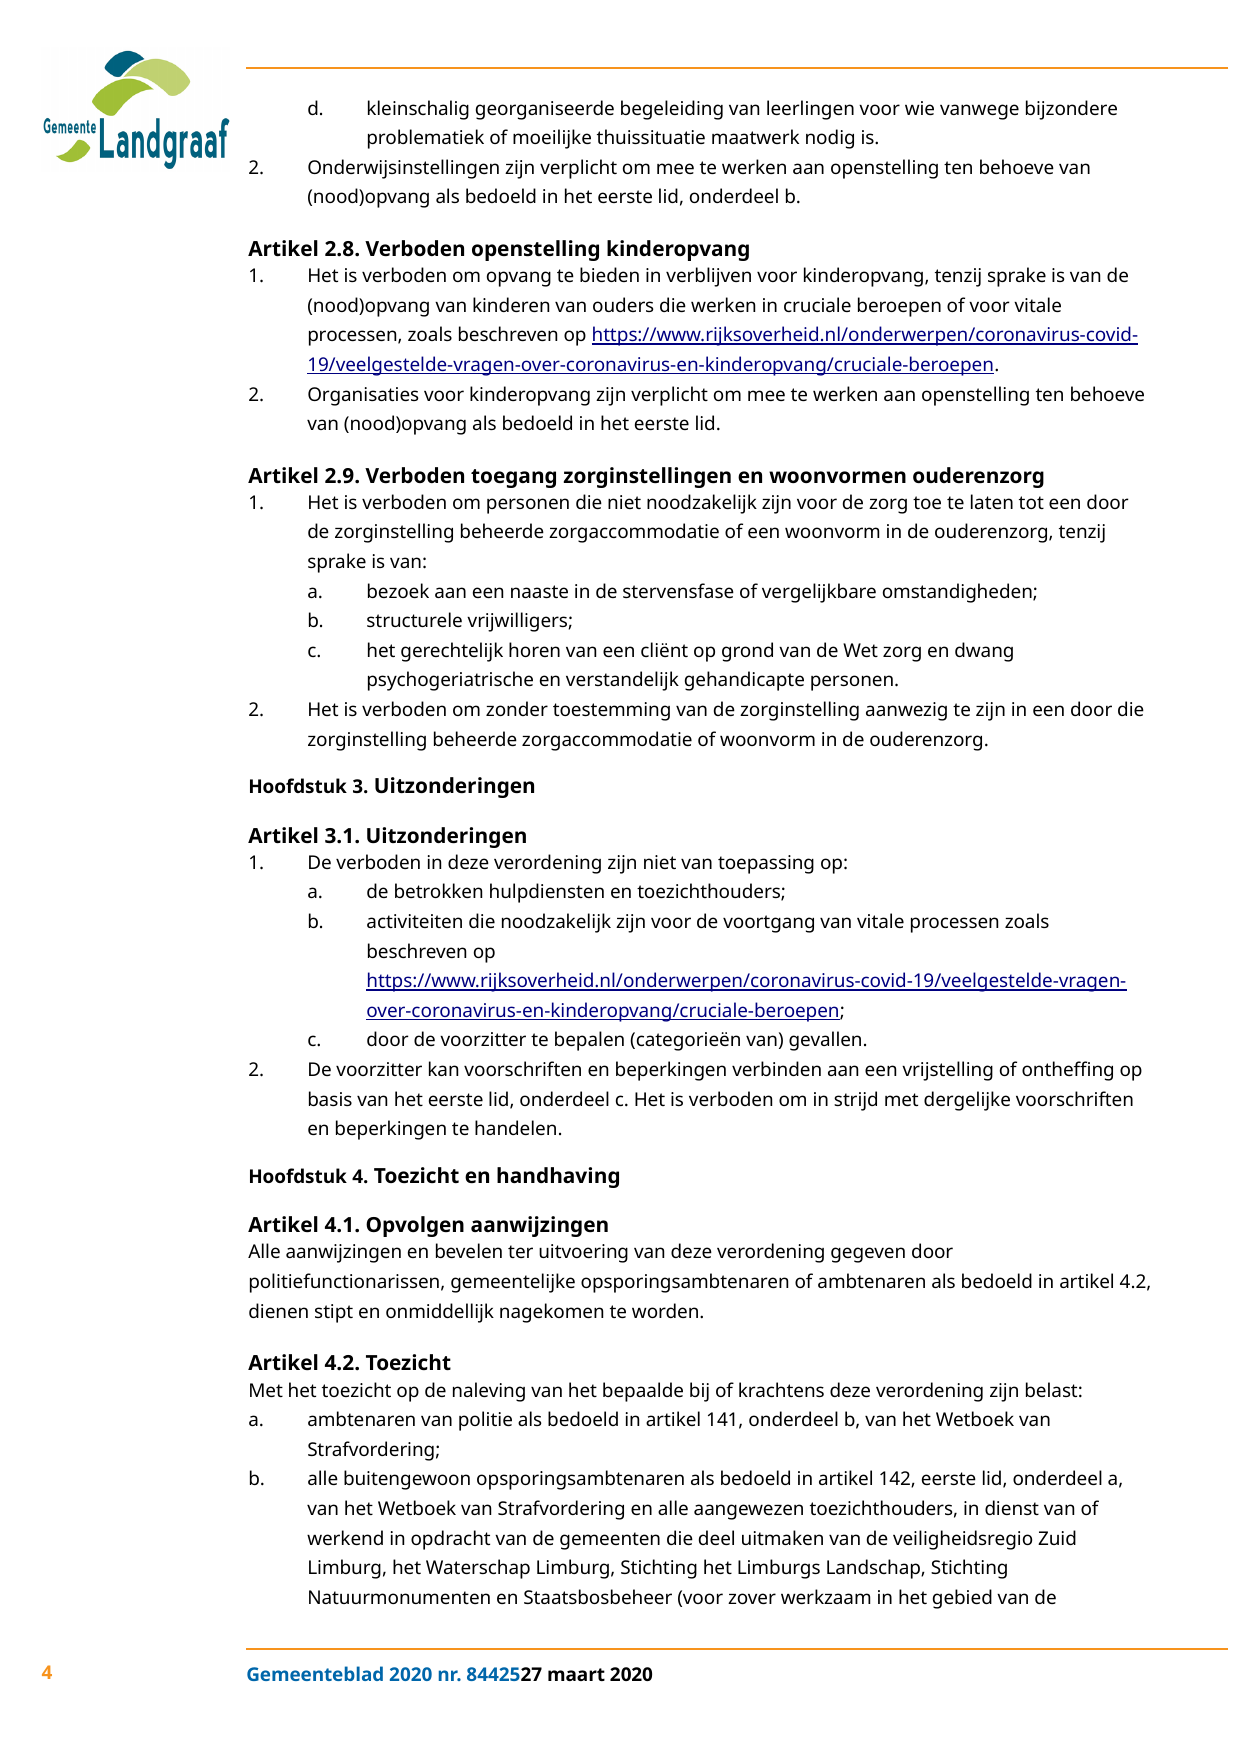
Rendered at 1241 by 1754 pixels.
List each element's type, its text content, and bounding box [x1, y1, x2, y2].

text Alle aanwijzingen en bevelen ter uitvoering van deze verordening gegeven door politiefunctionarissen, gemeentelijke opsporingsambtenaren of ambtenaren als bedoeld in artikel 4.2, dienen stipt en onmiddellijk nagekomen te worden. [248, 1239, 1152, 1324]
text Artikel 4.1. Opvolgen aanwijzingen [248, 1210, 1152, 1239]
list kleinschalig georganiseerde begeleiding van leerlingen voor wie vanwege bijzondere problematiek of moeilijke thuissituatie maatwerk nodig is. [307, 95, 1152, 150]
list ambtenaren van politie als bedoeld in artikel 141, onderdeel b, van het Wetboek van Strafvordering; [248, 1406, 1152, 1462]
text Artikel 2.8. Verboden openstelling kinderopvang [248, 234, 1152, 262]
list het gerechtelijk horen van een cliënt op grond van de Wet zorg en dwang psychogeriatrische en verstandelijk gehandicapte personen. [307, 637, 1152, 692]
list activiteiten die noodzakelijk zijn voor de voortgang van vitale processen zoals beschreven op https://www.rijksoverheid.nl/onderwerpen/coronavirus-covid-19/veelgestelde-vragen-over-coronavirus-en-kinderopvang/cruciale-beroepen; [307, 908, 1152, 1023]
list De voorzitter kan voorschriften en beperkingen verbinden aan een vrijstelling of ontheffing op basis van het eerste lid, onderdeel c. Het is verboden om in strijd met dergelijke voorschriften en beperkingen te handelen. [248, 1056, 1152, 1141]
list bezoek aan een naaste in de stervensfase of vergelijkbare omstandigheden; [307, 578, 1152, 604]
text Hoofdstuk 4. Toezicht en handhaving [248, 1161, 1152, 1189]
picture [41, 47, 231, 172]
list alle buitengewoon opsporingsambtenaren als bedoeld in artikel 142, eerste lid, onderdeel a, van het Wetboek van Strafvordering en alle aangewezen toezichthouders, in dienst van of werkend in opdracht van de gemeenten die deel uitmaken van de veiligheidsregio Zuid Limburg, het Waterschap Limburg, Stichting het Limburgs Landschap, Stichting Natuurmonumenten en Staatsbosbeheer (voor zover werkzaam in het gebied van de [248, 1466, 1152, 1609]
list de betrokken hulpdiensten en toezichthouders; [307, 879, 1152, 904]
list structurele vrijwilligers; [307, 607, 1152, 633]
list Organisaties voor kinderopvang zijn verplicht om mee te werken aan openstelling ten behoeve van (nood)opvang als bedoeld in het eerste lid. [248, 381, 1152, 436]
list Het is verboden om opvang te bieden in verblijven voor kinderopvang, tenzij sprake is van de (nood)opvang van kinderen van ouders die werken in cruciale beroepen of voor vitale processen, zoals beschreven op https://www.rijksoverheid.nl/onderwerpen/coronavirus-covid-19/veelgestelde-vragen-over-coronavirus-en-kinderopvang/cruciale-beroepen. [248, 262, 1152, 377]
list door de voorzitter te bepalen (categorieën van) gevallen. [307, 1027, 1152, 1052]
text Artikel 4.2. Toezicht [248, 1348, 1152, 1377]
list De verboden in deze verordening zijn niet van toepassing op: [248, 849, 1152, 875]
list Onderwijsinstellingen zijn verplicht om mee te werken aan openstelling ten behoeve van (nood)opvang als bedoeld in het eerste lid, onderdeel b. [248, 154, 1152, 209]
list Het is verboden om zonder toestemming van de zorginstelling aanwezig te zijn in een door die zorginstelling beheerde zorgaccommodatie of woonvorm in de ouderenzorg. [248, 696, 1152, 752]
text Hoofdstuk 3. Uitzonderingen [248, 771, 1152, 800]
list Het is verboden om personen die niet noodzakelijk zijn voor de zorg toe te laten tot een door de zorginstelling beheerde zorgaccommodatie of een woonvorm in de ouderenzorg, tenzij sprake is van: [248, 489, 1152, 574]
text Artikel 3.1. Uitzonderingen [248, 821, 1152, 849]
text Met het toezicht op de naleving van het bepaalde bij of krachtens deze verordening zijn belast: [248, 1377, 1152, 1402]
text Artikel 2.9. Verboden toegang zorginstellingen en woonvormen ouderenzorg [248, 461, 1152, 489]
